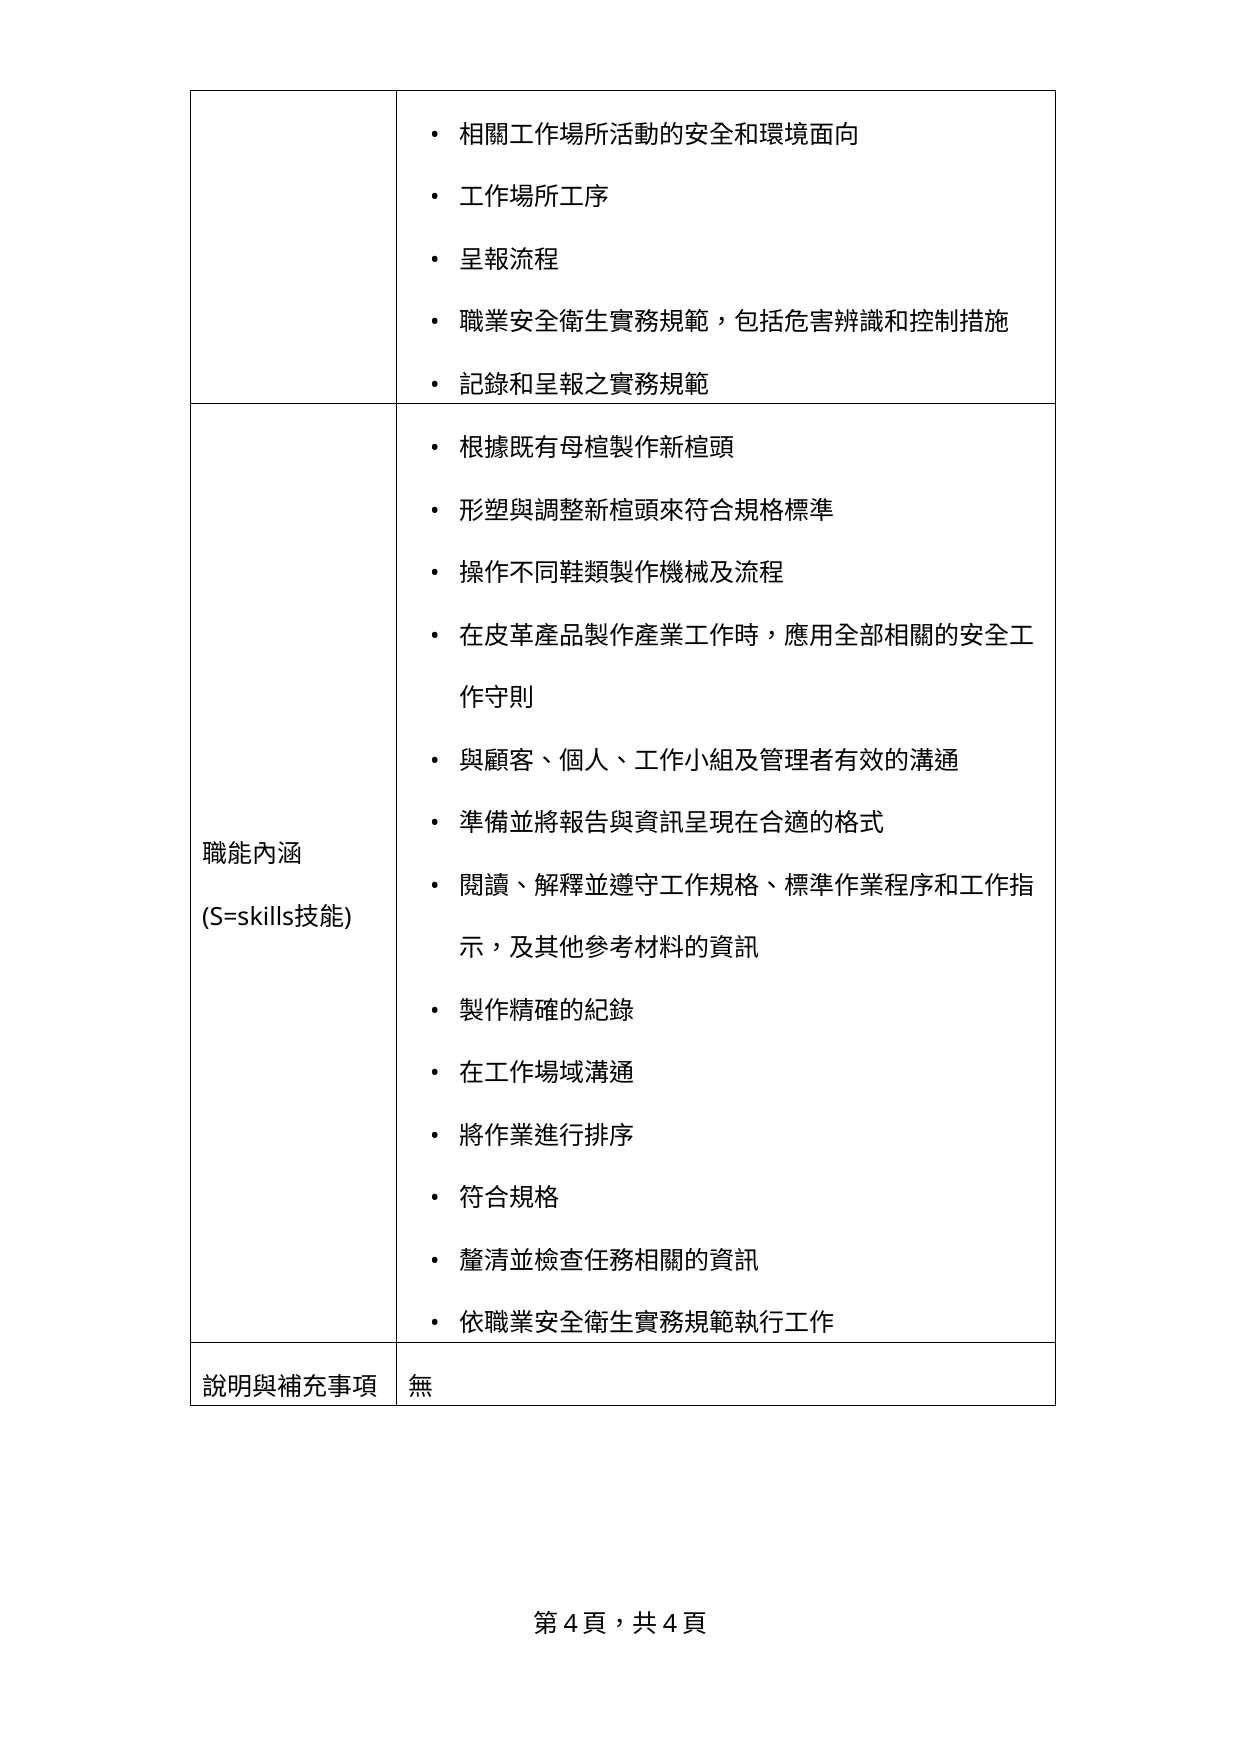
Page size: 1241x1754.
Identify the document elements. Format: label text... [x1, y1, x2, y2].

table_cell 無 [397, 1343, 1055, 1405]
table_cell 根據既有母楦製作新楦頭 形塑與調整新楦頭來符合規格標準 操作不同鞋類製作機械及流程 在皮革產品製作產業工作時，應用全部相關的安全工作守則 與顧客、個人、工作小組及管理者有效的溝通 準備並將報告與資訊呈現在合適的格式 閱讀、解釋並遵守工作規格、標準作業程序和工作指示，及其他參考材料的資訊 製作精確的紀錄 在工作場域溝通 將作業進行排序 符合規格 釐清並檢查任務相關的資訊 依職業安全衛生實務規範執行工作 [397, 404, 1055, 1342]
table_cell 職能內涵 (S=skills技能) [191, 404, 396, 1342]
table_cell 說明與補充事項 [191, 1343, 396, 1405]
table_cell 腳部及腳踝的構造 楦頭的特性 楦頭製作方法及材料 鞋類建造方式 一般常用的皮革、布料及其他在鞋類製程所需之材料的特性 剪裁及機械處理皮革的作業程序 品質標準及皮革處理程序 皮革材質瑕疵包括血管紋、生長紋、記號及疤痕 相關工作場所活動的安全和環境面向 工作場所工序 呈報流程 職業安全衛生實務規範，包括危害辨識和控制措施 記錄和呈報之實務規範 [397, 91, 1055, 403]
table_cell [191, 91, 396, 403]
